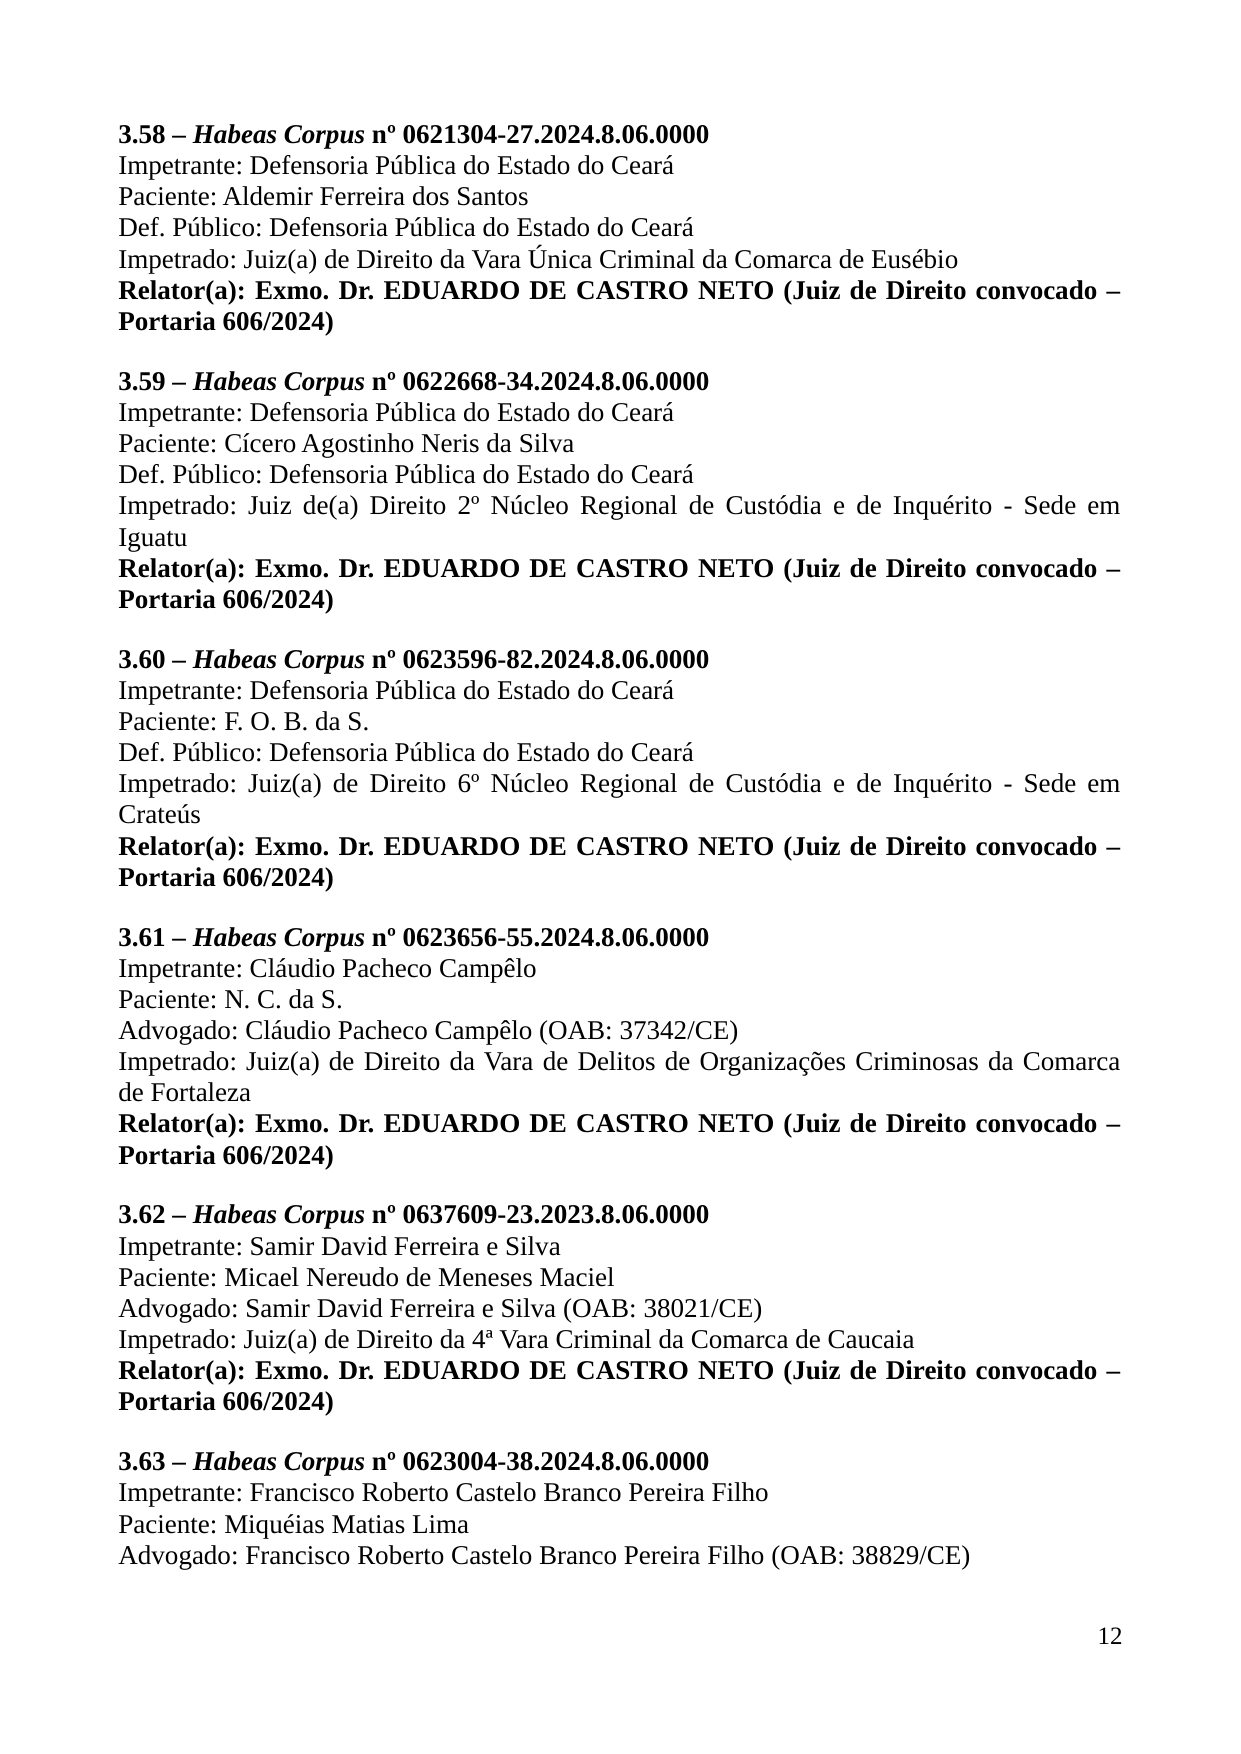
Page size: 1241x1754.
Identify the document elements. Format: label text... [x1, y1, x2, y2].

text Advogado: Francisco Roberto Castelo Branco Pereira Filho (OAB: 38829/CE) [118, 1539, 1122, 1570]
text Def. Público: Defensoria Pública do Estado do Ceará [118, 212, 1122, 243]
text Impetrado: Juiz(a) de Direito da Vara Única Criminal da Comarca de Eusébio [118, 243, 1122, 274]
text 3.61 – Habeas Corpus nº 0623656-55.2024.8.06.0000 [118, 921, 1122, 952]
text Paciente: F. O. B. da S. [118, 705, 1122, 736]
text Impetrante: Defensoria Pública do Estado do Ceará [118, 149, 1122, 180]
text Paciente: N. C. da S. [118, 983, 1122, 1014]
text Impetrado: Juiz(a) de Direito da Vara de Delitos de Organizações Criminosas da Comarca de Fortaleza [118, 1045, 1122, 1108]
text Paciente: Cícero Agostinho Neris da Silva [118, 427, 1122, 458]
text Impetrante: Defensoria Pública do Estado do Ceará [118, 674, 1122, 705]
text Paciente: Aldemir Ferreira dos Santos [118, 180, 1122, 212]
text 3.59 – Habeas Corpus nº 0622668-34.2024.8.06.0000 [118, 365, 1122, 396]
text Impetrado: Juiz de(a) Direito 2º Núcleo Regional de Custódia e de Inquérito - Sede em Iguatu [118, 489, 1122, 552]
text Impetrante: Defensoria Pública do Estado do Ceará [118, 396, 1122, 427]
text Impetrante: Samir David Ferreira e Silva [118, 1230, 1122, 1261]
text 3.62 – Habeas Corpus nº 0637609-23.2023.8.06.0000 [118, 1199, 1122, 1230]
text Relator(a): Exmo. Dr. EDUARDO DE CASTRO NETO (Juiz de Direito convocado – Portaria 606/2024) [118, 552, 1122, 614]
text Relator(a): Exmo. Dr. EDUARDO DE CASTRO NETO (Juiz de Direito convocado – Portaria 606/2024) [118, 1108, 1122, 1170]
text Def. Público: Defensoria Pública do Estado do Ceará [118, 458, 1122, 489]
text 3.58 – Habeas Corpus nº 0621304-27.2024.8.06.0000 [118, 118, 1122, 149]
text Relator(a): Exmo. Dr. EDUARDO DE CASTRO NETO (Juiz de Direito convocado – Portaria 606/2024) [118, 274, 1122, 336]
text 3.60 – Habeas Corpus nº 0623596-82.2024.8.06.0000 [118, 643, 1122, 674]
text Relator(a): Exmo. Dr. EDUARDO DE CASTRO NETO (Juiz de Direito convocado – Portaria 606/2024) [118, 1354, 1122, 1417]
text Impetrante: Francisco Roberto Castelo Branco Pereira Filho [118, 1477, 1122, 1508]
text Paciente: Micael Nereudo de Meneses Maciel [118, 1261, 1122, 1292]
text Impetrado: Juiz(a) de Direito da 4ª Vara Criminal da Comarca de Caucaia [118, 1323, 1122, 1354]
text Impetrante: Cláudio Pacheco Campêlo [118, 952, 1122, 983]
text Advogado: Cláudio Pacheco Campêlo (OAB: 37342/CE) [118, 1014, 1122, 1045]
text Relator(a): Exmo. Dr. EDUARDO DE CASTRO NETO (Juiz de Direito convocado – Portaria 606/2024) [118, 830, 1122, 892]
text Def. Público: Defensoria Pública do Estado do Ceará [118, 736, 1122, 767]
text Advogado: Samir David Ferreira e Silva (OAB: 38021/CE) [118, 1292, 1122, 1323]
text Impetrado: Juiz(a) de Direito 6º Núcleo Regional de Custódia e de Inquérito - Sede em Crateús [118, 767, 1122, 830]
text Paciente: Miquéias Matias Lima [118, 1508, 1122, 1539]
text 3.63 – Habeas Corpus nº 0623004-38.2024.8.06.0000 [118, 1445, 1122, 1477]
